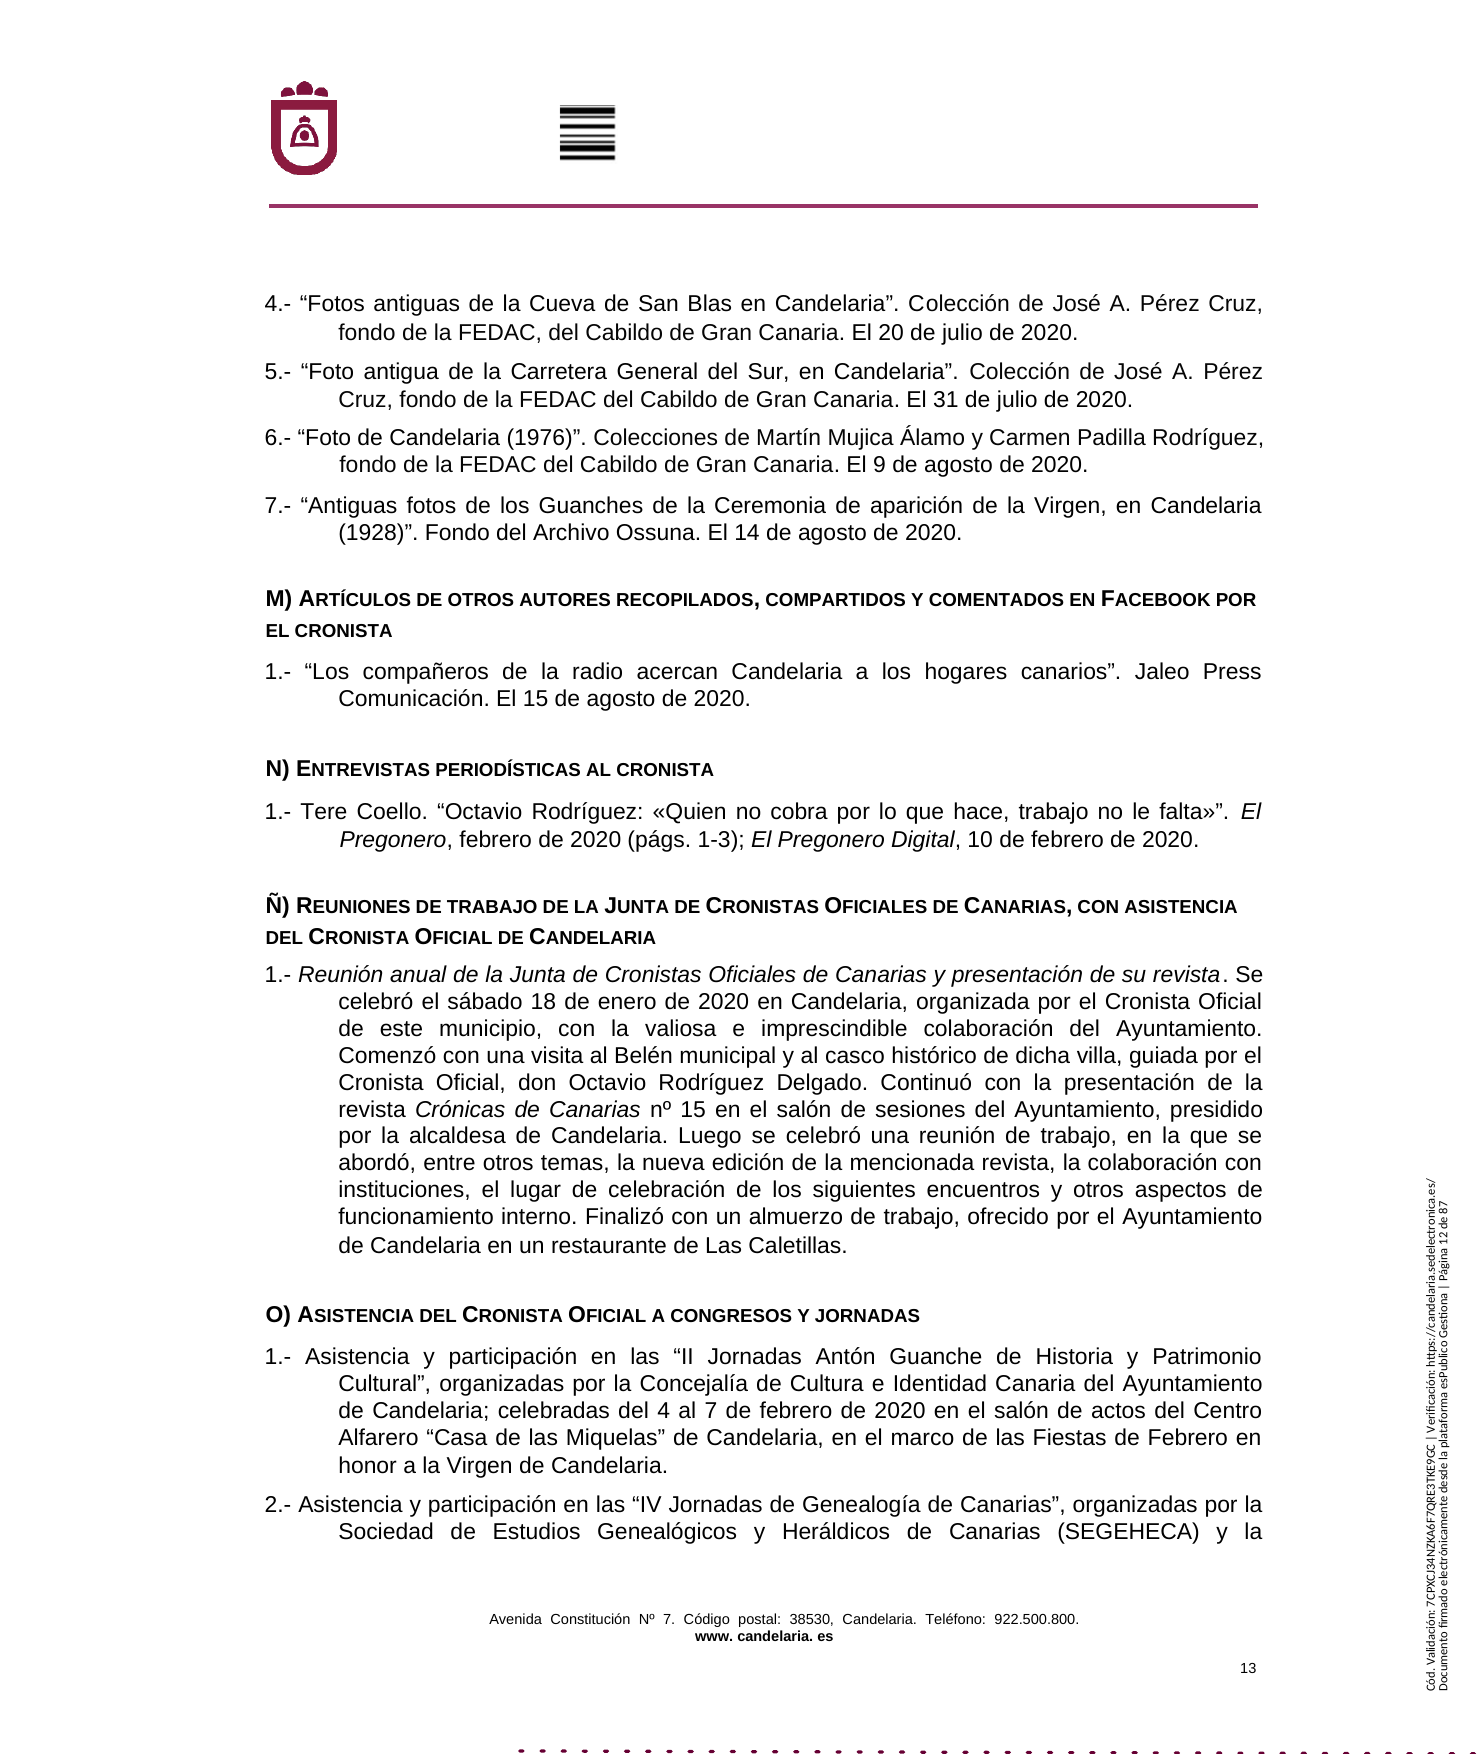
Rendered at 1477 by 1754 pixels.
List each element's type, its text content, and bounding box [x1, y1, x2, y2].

subtitle M) ARTÍCULOS DE OTROS AUTORES RECOPILADOS, COMPARTIDOS Y COMENTADOS EN FACEBOOK POR EL CRONISTA [265, 585, 1269, 643]
text 1.- Asistencia y participación en las “II Jornadas Antón Guanche de Historia y Patrimonio Cultural”, organizadas por la Concejalía de Cultura e Identidad Canaria del Ayuntamiento de Candelaria; celebradas del 4 al 7 de febrero de 2020 en el salón de actos del Centro Alfarero “Casa de las Miquelas” de Candelaria, en el marco de las Fiestas de Febrero en honor a la Virgen de Candelaria. [264, 1343, 1263, 1479]
text 2.- Asistencia y participación en las “IV Jornadas de Genealogía de Canarias”, organizadas por la Sociedad de Estudios Genealógicos y Heráldicos de Canarias (SEGEHECA) y la [264, 1491, 1263, 1544]
text 1.- Tere Coello. “Octavio Rodríguez: «Quien no cobra por lo que hace, trabajo no le falta»”. El Pregonero, febrero de 2020 (págs. 1-3); El Pregonero Digital, 10 de febrero de 2020. [264, 798, 1263, 853]
text 5.- “Foto antigua de la Carretera General del Sur, en Candelaria”. Colección de José A. Pérez Cruz, fondo de la FEDAC del Cabildo de Gran Canaria. El 31 de julio de 2020. [264, 358, 1263, 413]
subtitle O) ASISTENCIA DEL CRONISTA OFICIAL A CONGRESOS Y JORNADAS [265, 1299, 1269, 1327]
text 1.- Reunión anual de la Junta de Cronistas Oficiales de Canarias y presentación de su revista. Se celebró el sábado 18 de enero de 2020 en Candelaria, organizada por el Cronista Oficial de este municipio, con la valiosa e imprescindible colaboración del Ayuntamiento. Comenzó con una visita al Belén municipal y al casco histórico de dicha villa, guiada por el Cronista Oficial, don Octavio Rodríguez Delgado. Continuó con la presentación de la revista Crónicas de Canarias nº 15 en el salón de sesiones del Ayuntamiento, presidido por la alcaldesa de Candelaria. Luego se celebró una reunión de trabajo, en la que se abordó, entre otros temas, la nueva edición de la mencionada revista, la colaboración con instituciones, el lugar de celebración de los siguientes encuentros y otros aspectos de funcionamiento interno. Finalizó con un almuerzo de trabajo, ofrecido por el Ayuntamiento de Candelaria en un restaurante de Las Caletillas. [264, 961, 1263, 1259]
text 4.- “Fotos antiguas de la Cueva de San Blas en Candelaria”. Colección de José A. Pérez Cruz, fondo de la FEDAC, del Cabildo de Gran Canaria. El 20 de julio de 2020. [264, 290, 1263, 346]
subtitle N) ENTREVISTAS PERIODÍSTICAS AL CRONISTA [265, 753, 1269, 782]
text 6.- “Foto de Candelaria (1976)”. Colecciones de Martín Mujica Álamo y Carmen Padilla Rodríguez, fondo de la FEDAC del Cabildo de Gran Canaria. El 9 de agosto de 2020. [264, 425, 1269, 478]
text 7.- “Antiguas fotos de los Guanches de la Ceremonia de aparición de la Virgen, en Candelaria (1928)”. Fondo del Archivo Ossuna. El 14 de agosto de 2020. [264, 492, 1263, 545]
text 1.- “Los compañeros de la radio acercan Candelaria a los hogares canarios”. Jaleo Press Comunicación. El 15 de agosto de 2020. [264, 658, 1263, 712]
subtitle Ñ) REUNIONES DE TRABAJO DE LA JUNTA DE CRONISTAS OFICIALES DE CANARIAS, CON ASISTENCIA DEL CRONISTA OFICIAL DE CANDELARIA [265, 892, 1269, 950]
